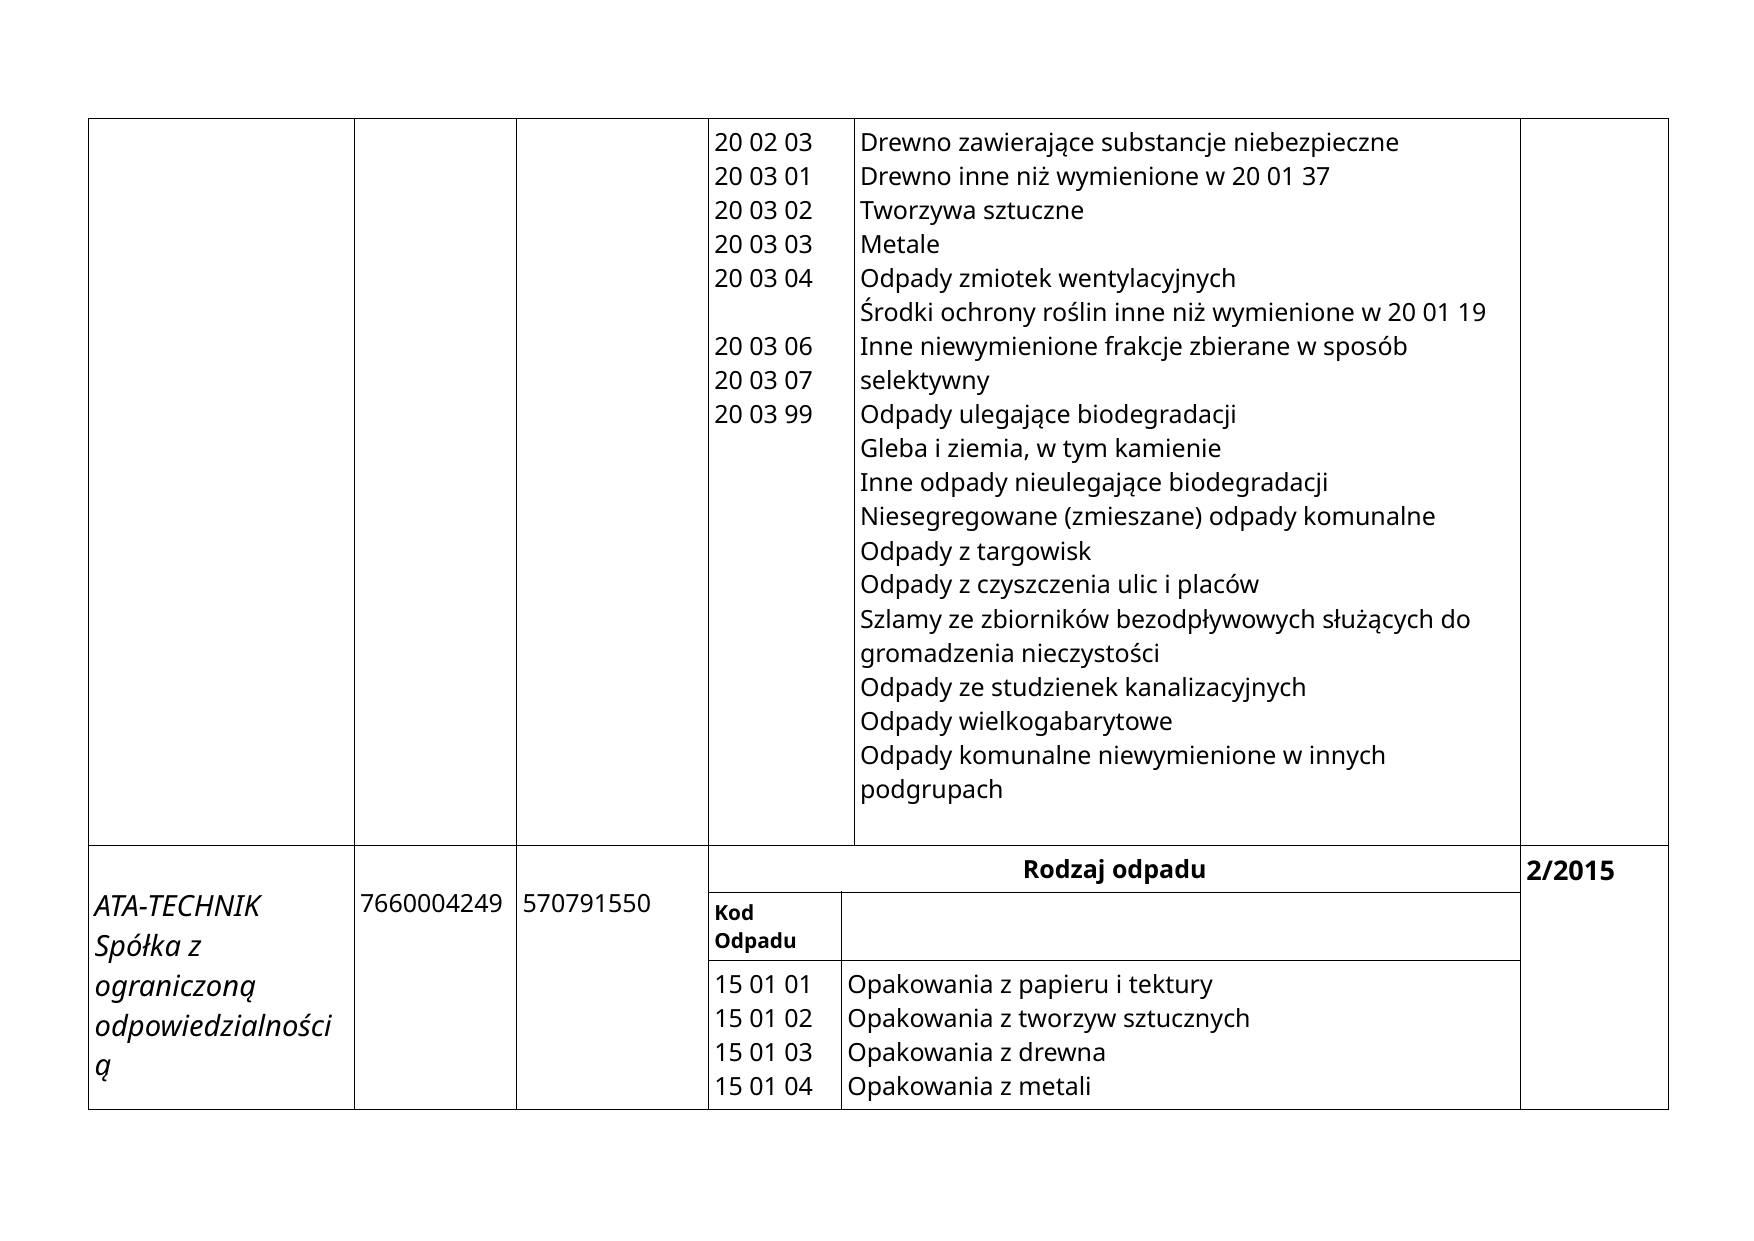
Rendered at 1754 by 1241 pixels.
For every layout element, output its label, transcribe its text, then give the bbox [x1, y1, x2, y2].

table_cell [89, 119, 354, 845]
table_cell 570791550 [517, 846, 708, 1108]
table_cell 7660004249 [355, 846, 516, 1108]
table_cell ATA-TECHNIK Spółka z ograniczoną odpowiedzialnością [89, 846, 354, 1108]
table_cell [517, 119, 708, 845]
table_cell Opakowania z papieru i tektury Opakowania z tworzyw sztucznych Opakowania z drewna Opakowania z metali [842, 961, 1520, 1108]
table_cell [355, 119, 516, 845]
table_cell [1521, 119, 1668, 845]
table_cell 2/2015 [1521, 846, 1668, 1108]
table_cell [842, 893, 1520, 960]
table_cell Drewno zawierające substancje niebezpieczne Drewno inne niż wymienione w 20 01 37 Tworzywa sztuczne Metale Odpady zmiotek wentylacyjnych Środki ochrony roślin inne niż wymienione w 20 01 19 Inne niewymienione frakcje zbierane w sposób selektywny Odpady ulegające biodegradacji Gleba i ziemia, w tym kamienie Inne odpady nieulegające biodegradacji Niesegregowane (zmieszane) odpady komunalne Odpady z targowisk Odpady z czyszczenia ulic i placów Szlamy ze zbiorników bezodpływowych służących do gromadzenia nieczystości Odpady ze studzienek kanalizacyjnych Odpady wielkogabarytowe Odpady komunalne niewymienione w innych podgrupach [855, 119, 1520, 845]
table_cell Rodzaj odpadu [709, 846, 1520, 891]
table_cell 20 02 03 20 03 01 20 03 02 20 03 03 20 03 04 20 03 06 20 03 07 20 03 99 [709, 119, 854, 845]
table_cell Kod Odpadu [709, 893, 841, 960]
table_cell 15 01 01 15 01 02 15 01 03 15 01 04 [709, 961, 841, 1108]
